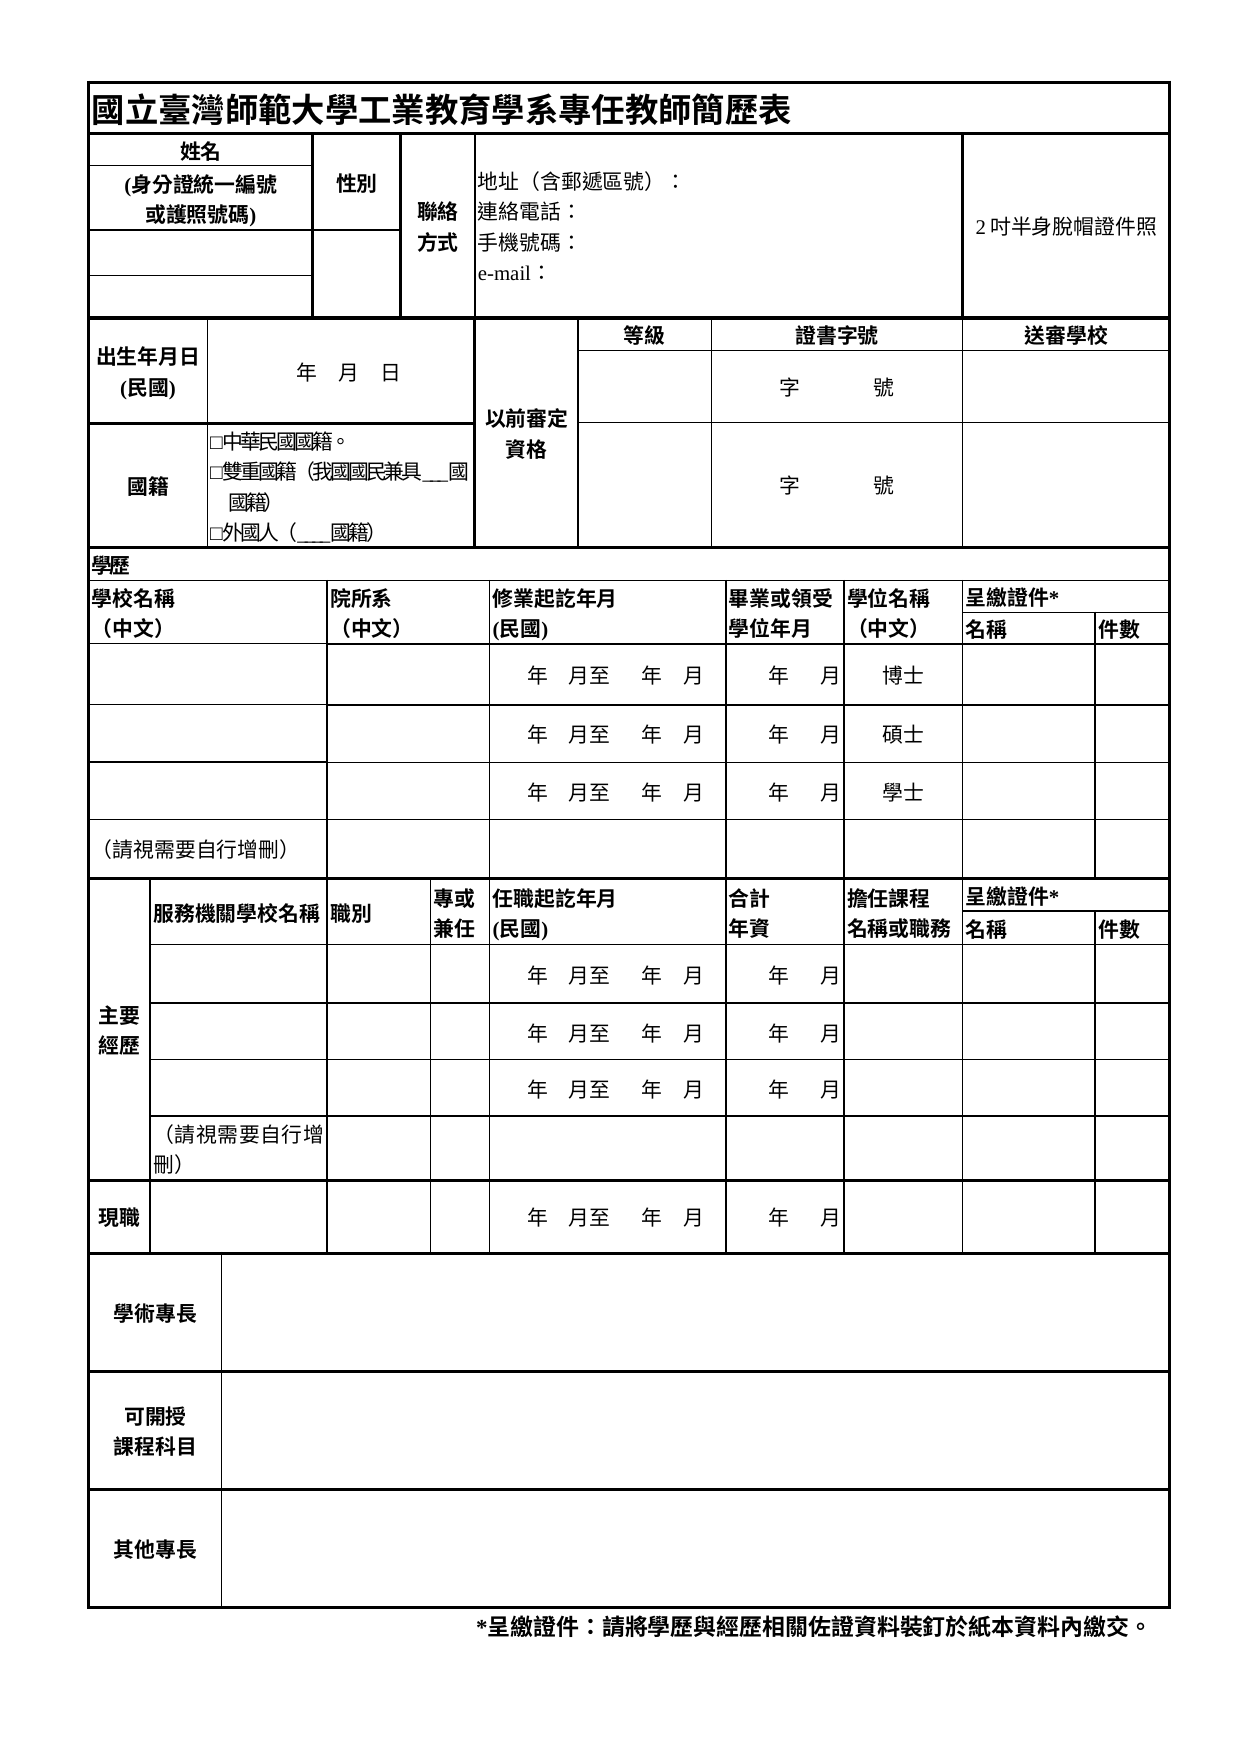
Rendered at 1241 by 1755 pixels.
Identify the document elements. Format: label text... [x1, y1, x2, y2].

table_cell [963, 763, 1094, 819]
table_cell [1096, 945, 1168, 1002]
table_cell 服務機關學校名稱 [151, 880, 326, 944]
table_cell [151, 1182, 326, 1252]
table_cell 呈繳證件* [963, 581, 1168, 612]
table_cell [222, 1373, 1168, 1488]
table_cell 年 月至 年 月 [490, 706, 725, 761]
table_cell [431, 945, 489, 1002]
table_cell 畢業或領受 學位年月 [727, 581, 843, 643]
table_cell [963, 1117, 1094, 1179]
table_cell 修業起訖年月 (民國) [490, 581, 725, 643]
table_cell 名稱 [963, 912, 1094, 944]
table_cell 主要經歷 [90, 880, 149, 1179]
table_cell [328, 1182, 430, 1252]
table_cell [963, 1182, 1094, 1252]
table_cell [727, 820, 843, 877]
table_cell 年 月 [727, 763, 843, 819]
table_cell [90, 705, 326, 761]
table_cell [151, 1004, 326, 1059]
table_cell [90, 231, 311, 274]
table_cell 年 月 [727, 945, 843, 1002]
table_cell [328, 1004, 430, 1059]
table_cell 年 月至 年 月 [490, 1182, 725, 1252]
table_header 國立臺灣師範大學工業教育學系專任教師簡歷表 [90, 84, 1168, 132]
table_cell [328, 763, 489, 819]
table_cell [1096, 1117, 1168, 1179]
table_cell 可開授 課程科目 [90, 1373, 221, 1488]
table_cell [963, 1060, 1094, 1115]
table_cell (身分證統一編號 或護照號碼) [90, 166, 311, 229]
table_cell 現職 [90, 1182, 149, 1252]
table_cell 合計 年資 [727, 880, 843, 944]
text *呈繳證件：請將學歷與經歷相關佐證資料裝釘於紙本資料內繳交。 [139, 1609, 1152, 1642]
table_cell [845, 820, 962, 877]
table_cell [431, 1060, 489, 1115]
table_cell 性別 [314, 135, 399, 229]
table_cell [314, 231, 399, 316]
table_cell 字 號 [712, 423, 962, 546]
table_cell 年 月 [727, 645, 843, 704]
table_cell 其他專長 [90, 1491, 221, 1606]
table_cell [328, 645, 489, 704]
table_cell [90, 763, 326, 819]
table_cell [845, 945, 962, 1002]
table_cell [963, 1004, 1094, 1059]
table_cell [963, 945, 1094, 1002]
table_cell [151, 1060, 326, 1115]
table_cell （請視需要自行增刪） [151, 1117, 326, 1179]
table_cell [1096, 820, 1168, 877]
table_cell 博士 [845, 645, 962, 704]
table_cell 年 月 [727, 1060, 843, 1115]
table_cell [727, 1117, 843, 1179]
table_cell [1096, 763, 1168, 819]
table_cell 職別 [328, 880, 430, 944]
table_cell □中華民國國籍。 □雙重國籍（我國國民兼具___國國籍） □外國人（____國籍） [208, 425, 473, 546]
table_cell 擔任課程 名稱或職務 [845, 880, 962, 944]
table_cell 件數 [1096, 912, 1168, 944]
table_cell [490, 1117, 725, 1179]
table_cell 以前審定資格 [476, 320, 577, 546]
table_cell [963, 820, 1094, 877]
table_cell （請視需要自行增刪） [90, 820, 326, 877]
table_cell 任職起訖年月 (民國) [490, 880, 725, 944]
table_cell [1096, 1060, 1168, 1115]
table_cell [1096, 645, 1168, 704]
table_cell 年 月至 年 月 [490, 1060, 725, 1115]
table_cell 年 月至 年 月 [490, 945, 725, 1002]
table_cell 證書字號 [712, 320, 962, 350]
table_cell [963, 423, 1168, 546]
table_cell [1096, 1004, 1168, 1059]
table_cell 年 月 [727, 1004, 843, 1059]
table_cell 學歷 [90, 549, 1168, 580]
table_cell [579, 351, 711, 422]
table_cell [151, 945, 326, 1002]
table_cell 年 月至 年 月 [490, 763, 725, 819]
table_cell [963, 351, 1168, 422]
table_cell 學校名稱 （中文） [90, 581, 326, 643]
table_cell [90, 644, 326, 704]
table_cell 年 月 [727, 1182, 843, 1252]
table_cell 呈繳證件* [963, 880, 1168, 910]
table_cell 年 月至 年 月 [490, 645, 725, 704]
table_cell [845, 1117, 962, 1179]
table_cell [328, 1117, 430, 1179]
table_cell 年 月 日 [208, 320, 473, 422]
table_cell 學士 [845, 763, 962, 819]
table_cell 出生年月日 (民國) [90, 320, 207, 422]
table_cell 名稱 [963, 613, 1094, 643]
table_cell 專或 兼任 [431, 880, 489, 944]
table_cell [431, 1004, 489, 1059]
table_cell 學位名稱 （中文） [845, 581, 962, 643]
table_cell [431, 1182, 489, 1252]
table_cell 地址（含郵遞區號）： 連絡電話： 手機號碼： e-mail： [476, 135, 961, 316]
table_cell 年 月 [727, 706, 843, 761]
table_cell 學術專長 [90, 1255, 221, 1370]
table_cell 字 號 [712, 351, 962, 422]
table_cell [845, 1182, 962, 1252]
table_cell [431, 1117, 489, 1179]
table_cell 2吋半身脫帽證件照 [964, 135, 1168, 316]
table_cell [328, 945, 430, 1002]
table_cell [1096, 1182, 1168, 1252]
table_cell [90, 276, 311, 316]
table_cell 等級 [579, 320, 711, 350]
table_cell [490, 820, 725, 877]
table_cell [845, 1060, 962, 1115]
table_cell 姓名 [90, 135, 311, 165]
table_cell 件數 [1096, 613, 1168, 643]
table_cell [963, 645, 1094, 704]
table_cell [222, 1491, 1168, 1606]
table_cell [845, 1004, 962, 1059]
table_cell [328, 1060, 430, 1115]
table_cell [579, 423, 711, 546]
table_cell [328, 706, 489, 761]
table_cell 國籍 [90, 425, 207, 546]
table_cell [328, 820, 489, 877]
table_cell 碩士 [845, 706, 962, 761]
table_cell [222, 1255, 1168, 1370]
table_cell 院所系 （中文） [328, 581, 489, 643]
table_cell [1096, 706, 1168, 761]
table_cell [963, 706, 1094, 761]
table_cell 聯絡 方式 [402, 135, 474, 316]
table_cell 送審學校 [963, 320, 1168, 350]
table_cell 年 月至 年 月 [490, 1004, 725, 1059]
